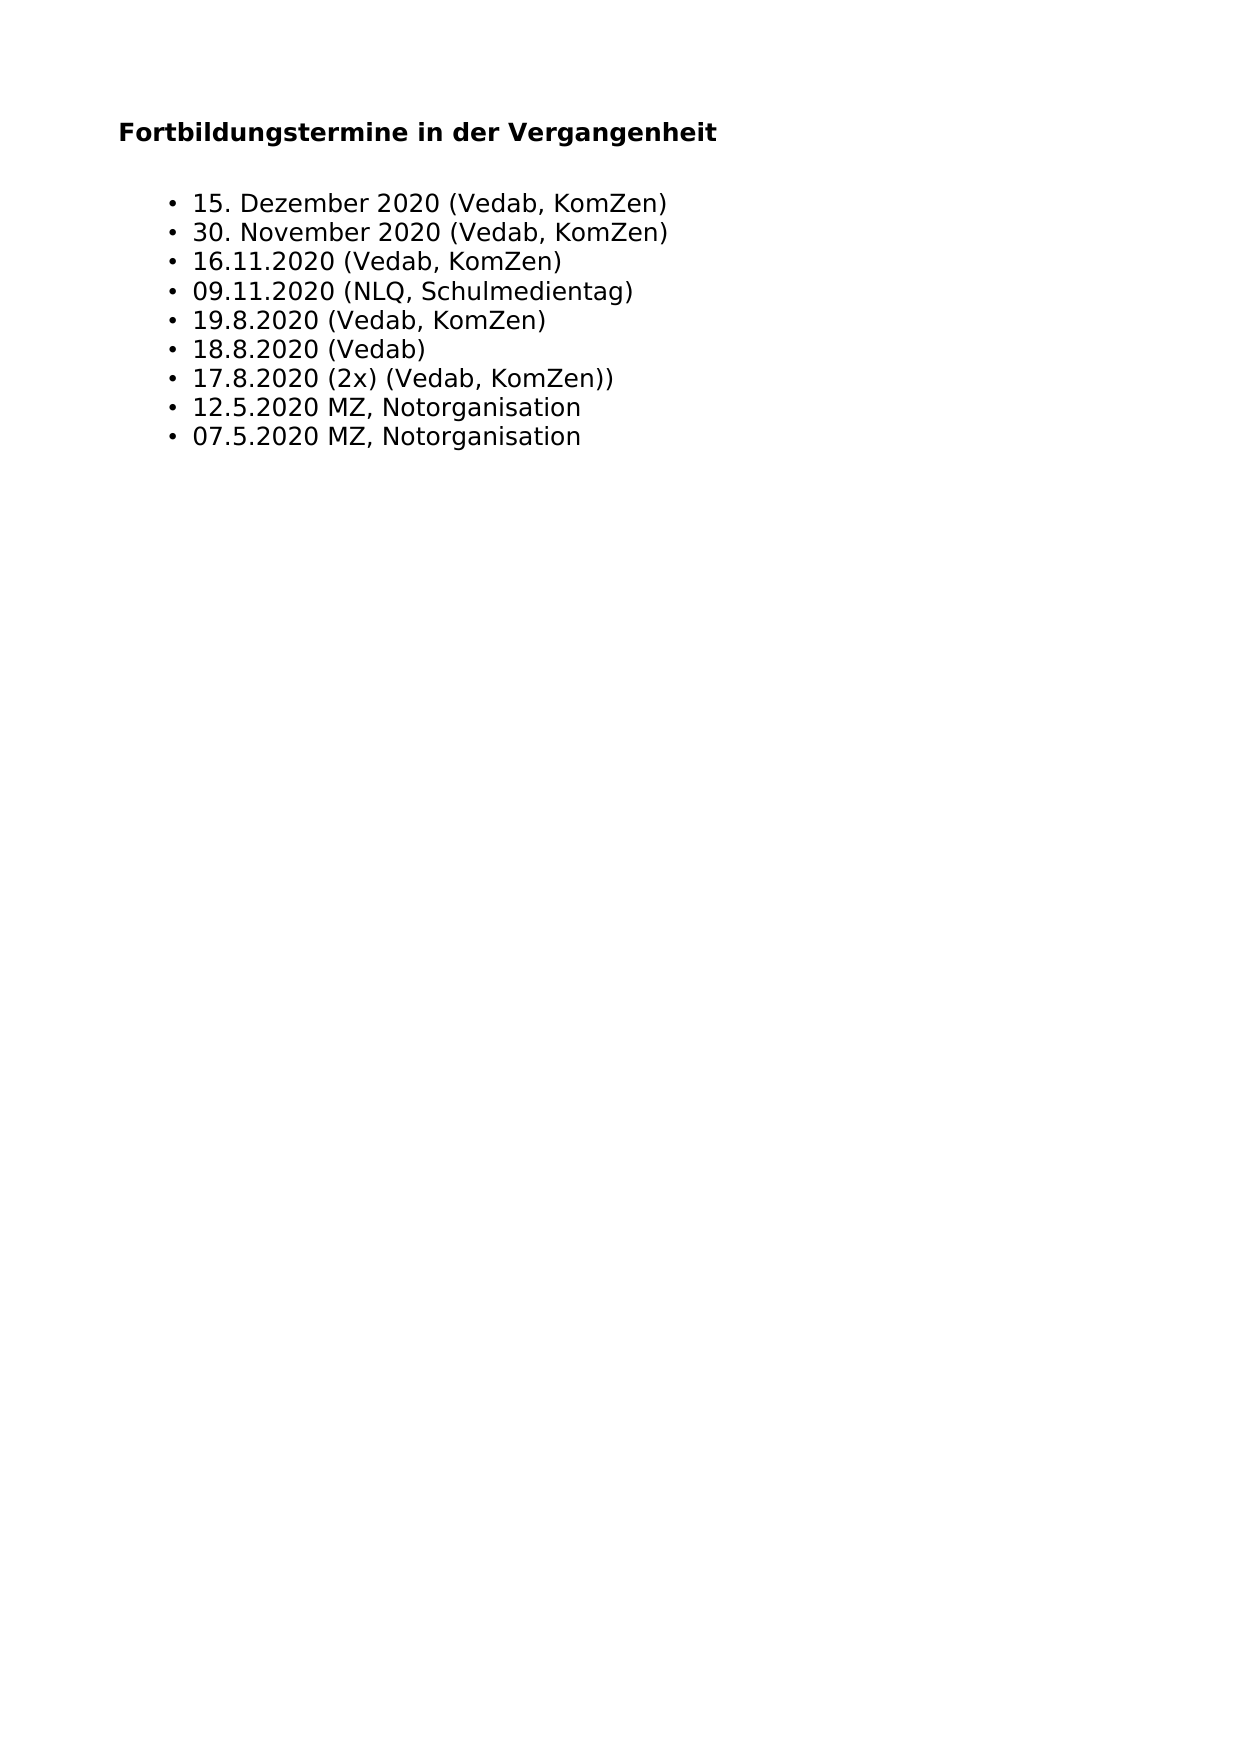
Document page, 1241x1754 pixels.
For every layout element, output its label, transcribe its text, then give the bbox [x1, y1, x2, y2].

list 07.5.2020 MZ, Notorganisation [177, 423, 1122, 452]
list 17.8.2020 (2x) (Vedab, KomZen)) [177, 364, 1122, 393]
list 15. Dezember 2020 (Vedab, KomZen) [177, 189, 1122, 218]
list 12.5.2020 MZ, Notorganisation [177, 393, 1122, 423]
list 18.8.2020 (Vedab) [177, 335, 1122, 364]
list 19.8.2020 (Vedab, KomZen) [177, 306, 1122, 335]
list 09.11.2020 (NLQ, Schulmedientag) [177, 277, 1122, 306]
list 30. November 2020 (Vedab, KomZen) [177, 218, 1122, 248]
subtitle Fortbildungstermine in der Vergangenheit [118, 118, 1122, 147]
list 16.11.2020 (Vedab, KomZen) [177, 248, 1122, 277]
